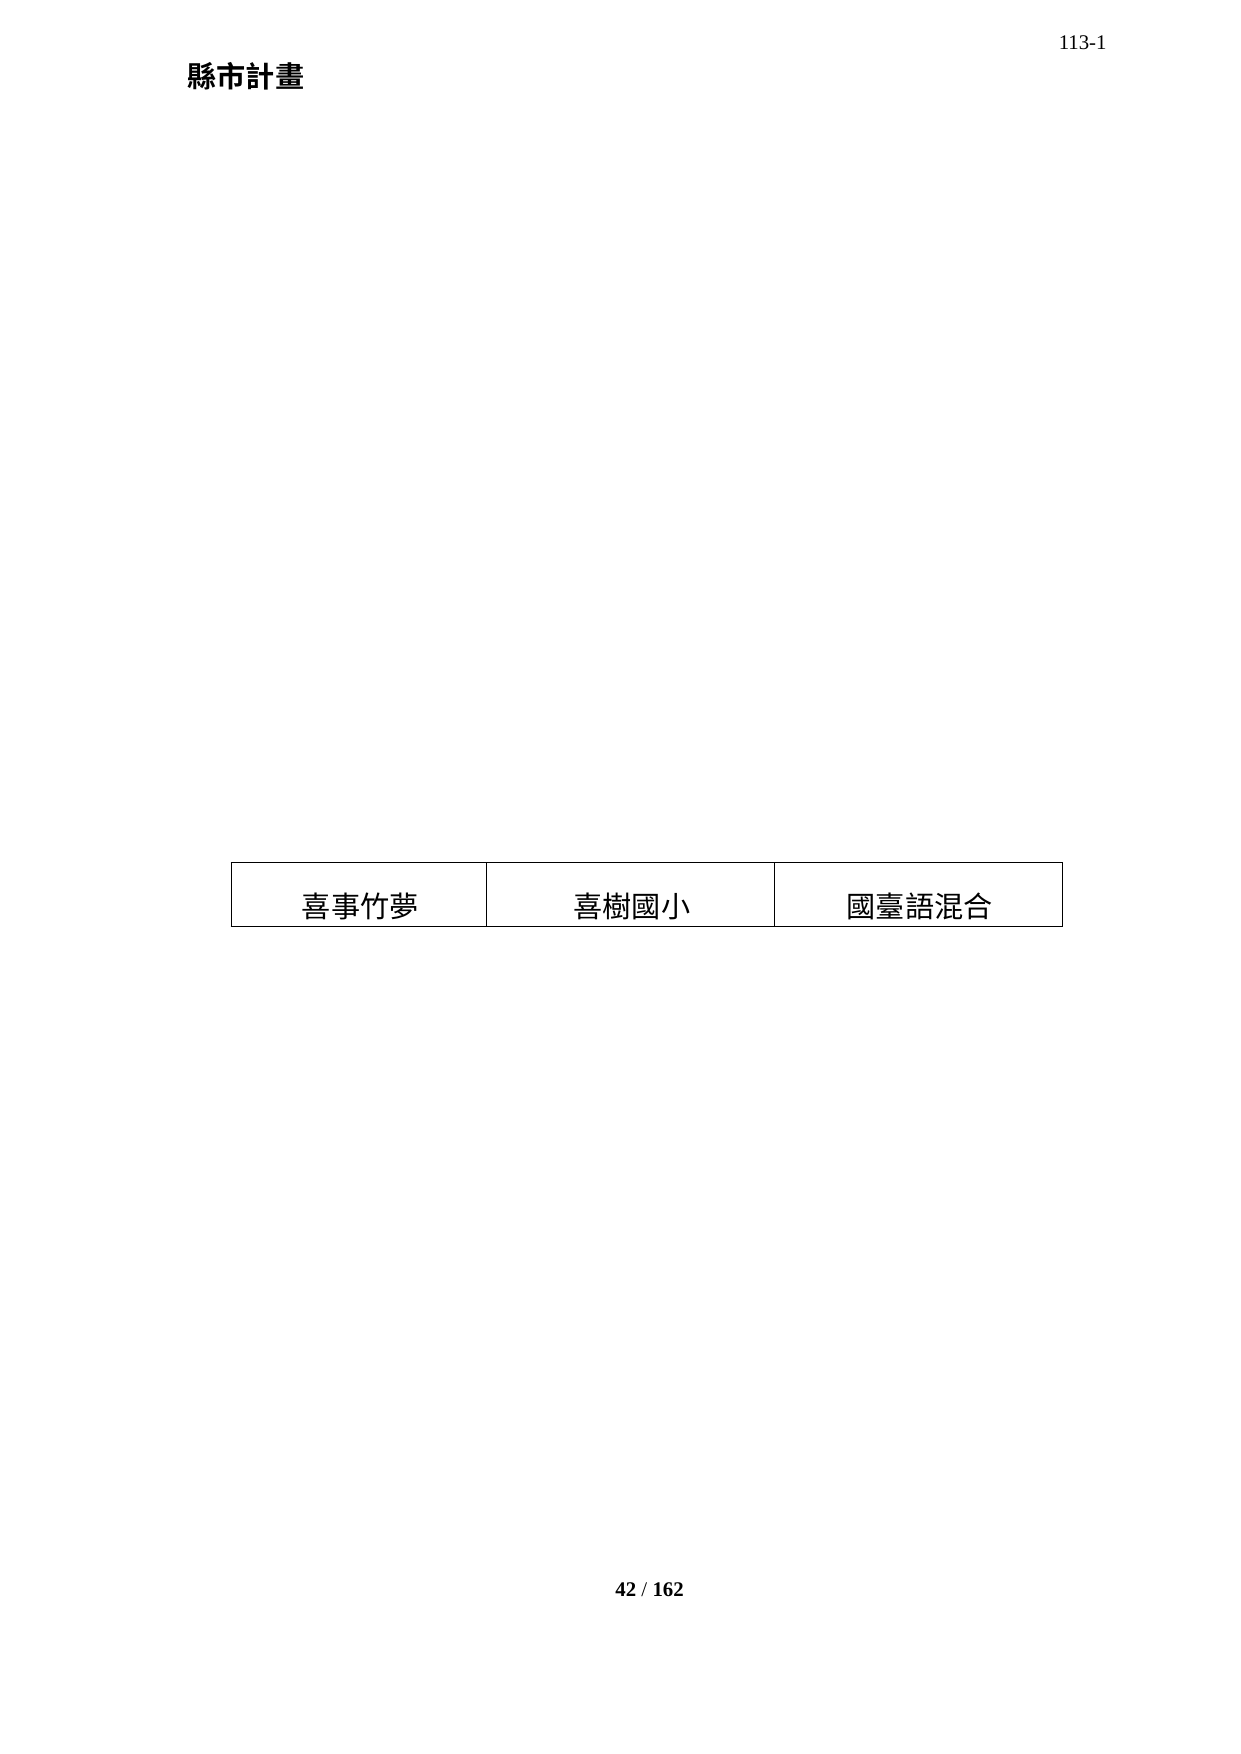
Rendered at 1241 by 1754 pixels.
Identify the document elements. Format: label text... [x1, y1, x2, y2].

table_cell 國臺語混合 [775, 863, 1062, 926]
table_cell 喜事竹夢 [232, 863, 486, 926]
table_cell 喜樹國小 [487, 863, 774, 926]
